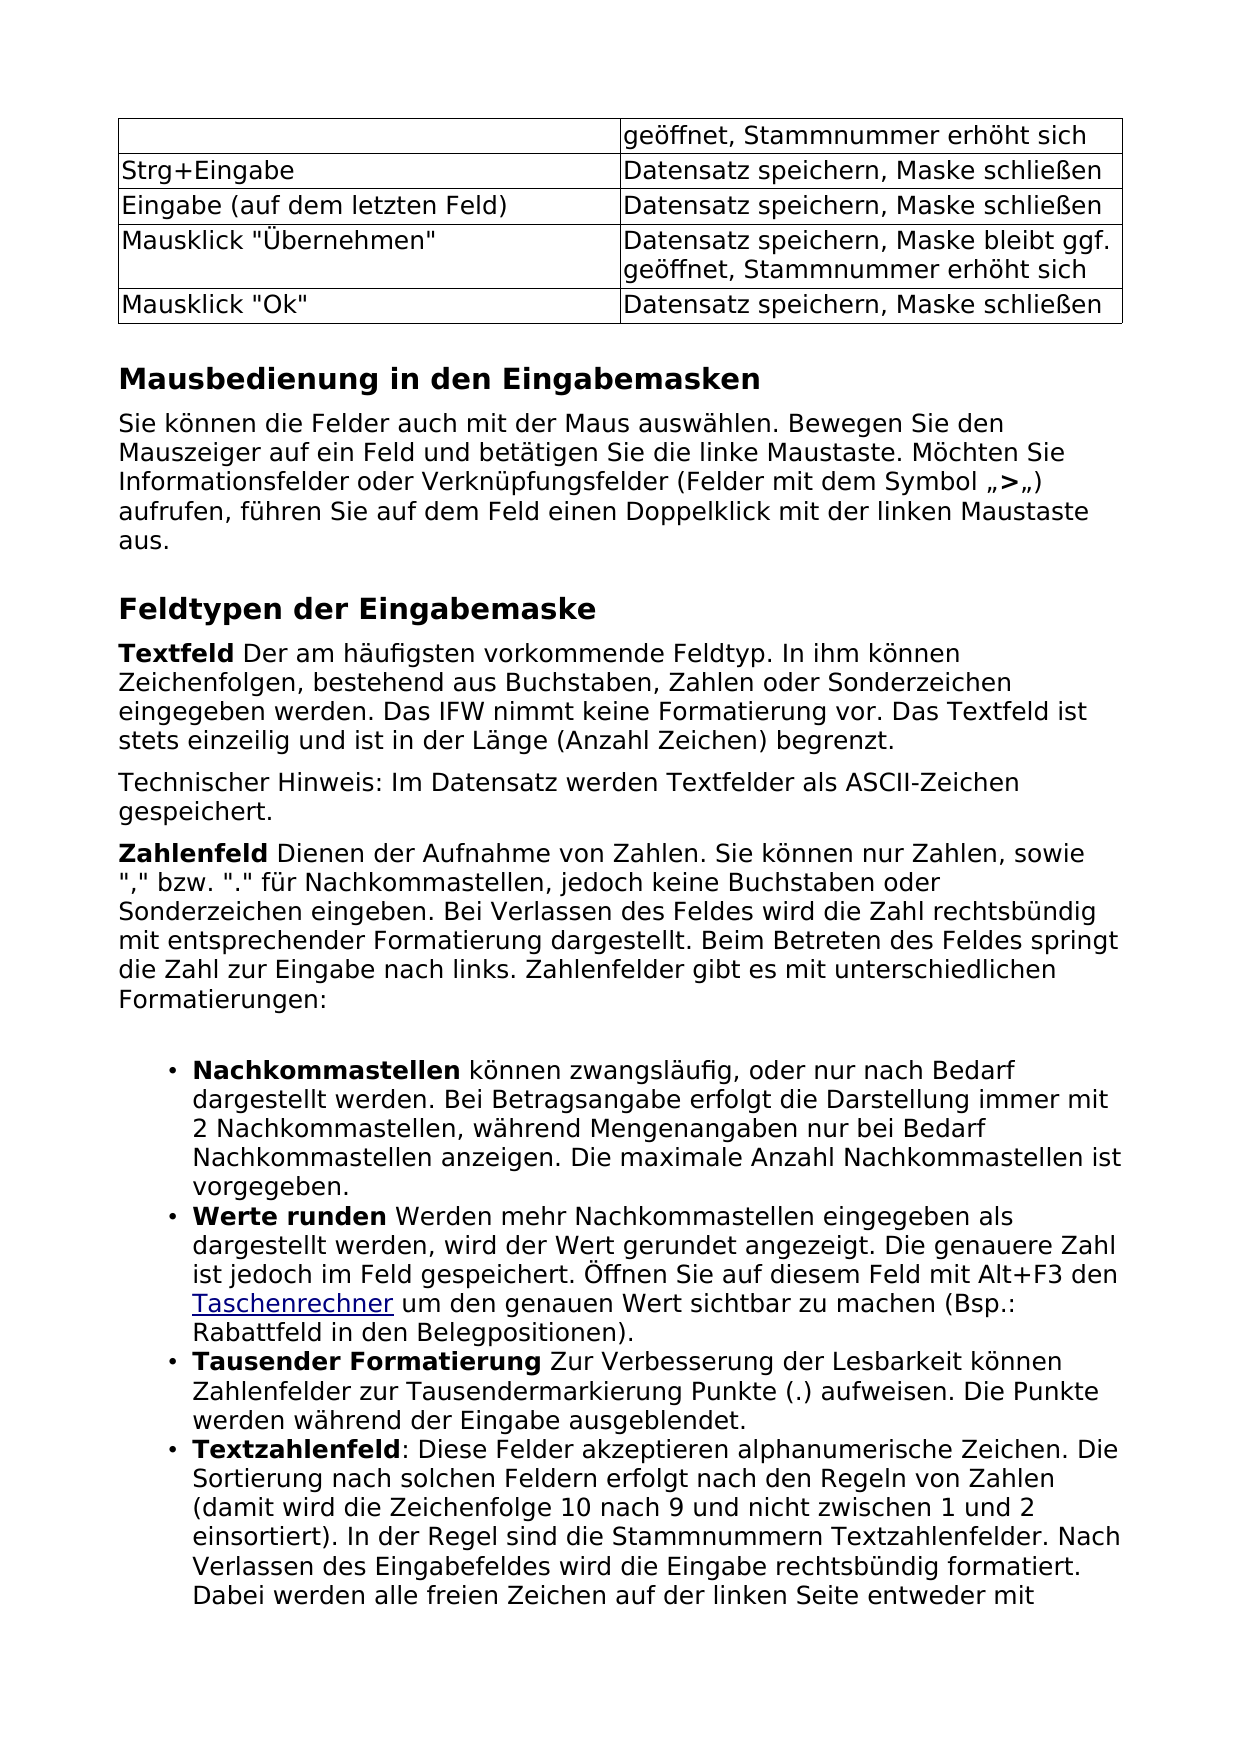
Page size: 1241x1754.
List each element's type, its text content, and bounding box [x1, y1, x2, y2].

table_cell Datensatz speichern, Maske schließen [621, 154, 1122, 188]
list Textzahlenfeld: Diese Felder akzeptieren alphanumerische Zeichen. Die Sortierung nach solchen Feldern erfolgt nach den Regeln von Zahlen (damit wird die Zeichenfolge 10 nach 9 und nicht zwischen 1 und 2 einsortiert). In der Regel sind die Stammnummern Textzahlenfelder. Nach Verlassen des Eingabefeldes wird die Eingabe rechtsbündig formatiert. Dabei werden alle freien Zeichen auf der linken Seite entweder mit [177, 1435, 1122, 1610]
text Zahlenfeld Dienen der Aufnahme von Zahlen. Sie können nur Zahlen, sowie "," bzw. "." für Nachkommastellen, jedoch keine Buchstaben oder Sonderzeichen eingeben. Bei Verlassen des Feldes wird die Zahl rechtsbündig mit entsprechender Formatierung dargestellt. Beim Betreten des Feldes springt die Zahl zur Eingabe nach links. Zahlenfelder gibt es mit unterschiedlichen Formatierungen: [118, 839, 1122, 1014]
text Sie können die Felder auch mit der Maus auswählen. Bewegen Sie den Mauszeiger auf ein Feld und betätigen Sie die linke Maustaste. Möchten Sie Informationsfelder oder Verknüpfungsfelder (Felder mit dem Symbol „>„) aufrufen, führen Sie auf dem Feld einen Doppelklick mit der linken Maustaste aus. [118, 409, 1122, 555]
list Werte runden Werden mehr Nachkommastellen eingegeben als dargestellt werden, wird der Wert gerundet angezeigt. Die genauere Zahl ist jedoch im Feld gespeichert. Öffnen Sie auf diesem Feld mit Alt+F3 den Taschenrechner um den genauen Wert sichtbar zu machen (Bsp.: Rabattfeld in den Belegpositionen). [177, 1202, 1122, 1348]
subtitle Mausbedienung in den Eingabemasken [118, 363, 1122, 397]
text Technischer Hinweis: Im Datensatz werden Textfelder als ASCII-Zeichen gespeichert. [118, 768, 1122, 826]
list Tausender Formatierung Zur Verbesserung der Lesbarkeit können Zahlenfelder zur Tausendermarkierung Punkte (.) aufweisen. Die Punkte werden während der Eingabe ausgeblendet. [177, 1348, 1122, 1435]
table_cell Eingabe (auf dem letzten Feld) [119, 189, 620, 223]
table_cell Mausklick "Übernehmen" [119, 225, 620, 288]
text Textfeld Der am häufigsten vorkommende Feldtyp. In ihm können Zeichenfolgen, bestehend aus Buchstaben, Zahlen oder Sonderzeichen eingegeben werden. Das IFW nimmt keine Formatierung vor. Das Textfeld ist stets einzeilig und ist in der Länge (Anzahl Zeichen) begrenzt. [118, 639, 1122, 756]
table_cell [119, 119, 620, 153]
table_cell Datensatz speichern, Maske bleibt ggf. geöffnet, Stammnummer erhöht sich [621, 225, 1122, 288]
table_cell geöffnet, Stammnummer erhöht sich [621, 119, 1122, 153]
table_cell Datensatz speichern, Maske schließen [621, 289, 1122, 323]
subtitle Feldtypen der Eingabemaske [118, 592, 1122, 626]
table_cell Mausklick "Ok" [119, 289, 620, 323]
list Nachkommastellen können zwangsläufig, oder nur nach Bedarf dargestellt werden. Bei Betragsangabe erfolgt die Darstellung immer mit 2 Nachkommastellen, während Mengenangaben nur bei Bedarf Nachkommastellen anzeigen. Die maximale Anzahl Nachkommastellen ist vorgegeben. [177, 1056, 1122, 1202]
table_cell Strg+Eingabe [119, 154, 620, 188]
table_cell Datensatz speichern, Maske schließen [621, 189, 1122, 223]
